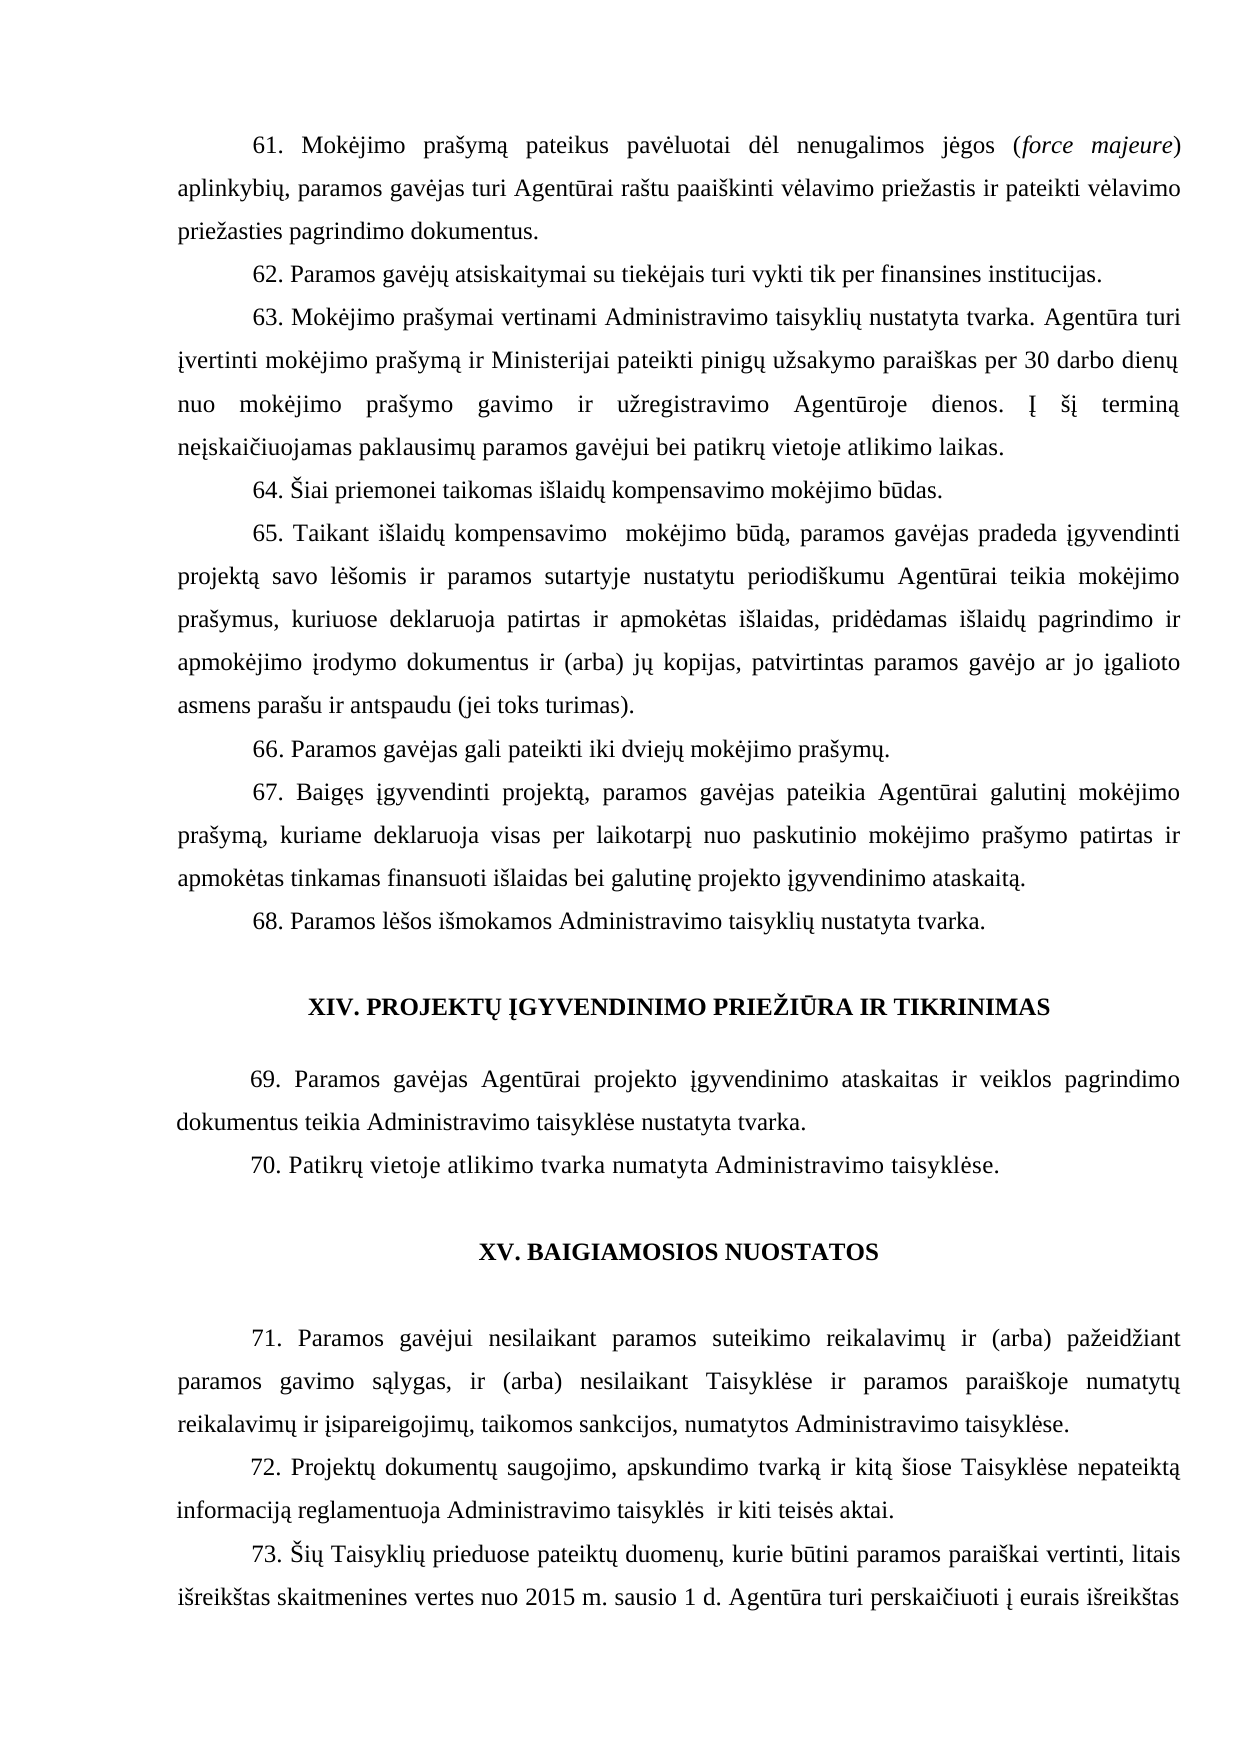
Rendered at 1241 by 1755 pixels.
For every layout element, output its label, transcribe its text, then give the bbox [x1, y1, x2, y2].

text 69. Paramos gavėjas Agentūrai projekto įgyvendinimo ataskaitas ir veiklos pagrindimo dokumentus teikia Administravimo taisyklėse nustatyta tvarka. [176, 1064, 1181, 1136]
text 66. Paramos gavėjas gali pateikti iki dviejų mokėjimo prašymų. [177, 734, 1181, 762]
text 72. Projektų dokumentų saugojimo, apskundimo tvarką ir kitą šiose Taisyklėse nepateiktą informaciją reglamentuoja Administravimo taisyklės ir kiti teisės aktai. [176, 1452, 1181, 1524]
text 71. Paramos gavėjui nesilaikant paramos suteikimo reikalavimų ir (arba) pažeidžiant paramos gavimo sąlygas, ir (arba) nesilaikant Taisyklėse ir paramos paraiškoje numatytų reikalavimų ir įsipareigojimų, taikomos sankcijos, numatytos Administravimo taisyklėse. [177, 1323, 1181, 1438]
text 62. Paramos gavėjų atsiskaitymai su tiekėjais turi vykti tik per finansines institucijas. [177, 259, 1181, 288]
text 70. Patikrų vietoje atlikimo tvarka numatyta Administravimo taisyklėse. [176, 1151, 1181, 1179]
text XIV. PROJEKTŲ ĮGYVENDINIMO PRIEŽIŪRA IR TIKRINIMAS [177, 992, 1181, 1021]
text 65. Taikant išlaidų kompensavimo mokėjimo būdą, paramos gavėjas pradeda įgyvendinti projektą savo lėšomis ir paramos sutartyje nustatytu periodiškumu Agentūrai teikia mokėjimo prašymus, kuriuose deklaruoja patirtas ir apmokėtas išlaidas, pridėdamas išlaidų pagrindimo ir apmokėjimo įrodymo dokumentus ir (arba) jų kopijas, patvirtintas paramos gavėjo ar jo įgalioto asmens parašu ir antspaudu (jei toks turimas). [177, 518, 1181, 719]
text 73. Šių Taisyklių prieduose pateiktų duomenų, kurie būtini paramos paraiškai vertinti, litais išreikštas skaitmenines vertes nuo 2015 m. sausio 1 d. Agentūra turi perskaičiuoti į eurais išreikštas [177, 1539, 1181, 1611]
text 68. Paramos lėšos išmokamos Administravimo taisyklių nustatyta tvarka. [177, 906, 1181, 935]
text 64. Šiai priemonei taikomas išlaidų kompensavimo mokėjimo būdas. [177, 475, 1181, 504]
text XV. BAIGIAMOSIOS NUOSTATOS [176, 1237, 1181, 1266]
text 63. Mokėjimo prašymai vertinami Administravimo taisyklių nustatyta tvarka. Agentūra turi įvertinti mokėjimo prašymą ir Ministerijai pateikti pinigų užsakymo paraiškas per 30 darbo dienų nuo mokėjimo prašymo gavimo ir užregistravimo Agentūroje dienos. Į šį terminą neįskaičiuojamas paklausimų paramos gavėjui bei patikrų vietoje atlikimo laikas. [177, 302, 1181, 461]
text 67. Baigęs įgyvendinti projektą, paramos gavėjas pateikia Agentūrai galutinį mokėjimo prašymą, kuriame deklaruoja visas per laikotarpį nuo paskutinio mokėjimo prašymo patirtas ir apmokėtas tinkamas finansuoti išlaidas bei galutinę projekto įgyvendinimo ataskaitą. [177, 777, 1181, 892]
text 61. Mokėjimo prašymą pateikus pavėluotai dėl nenugalimos jėgos (force majeure) aplinkybių, paramos gavėjas turi Agentūrai raštu paaiškinti vėlavimo priežastis ir pateikti vėlavimo priežasties pagrindimo dokumentus. [177, 130, 1181, 245]
